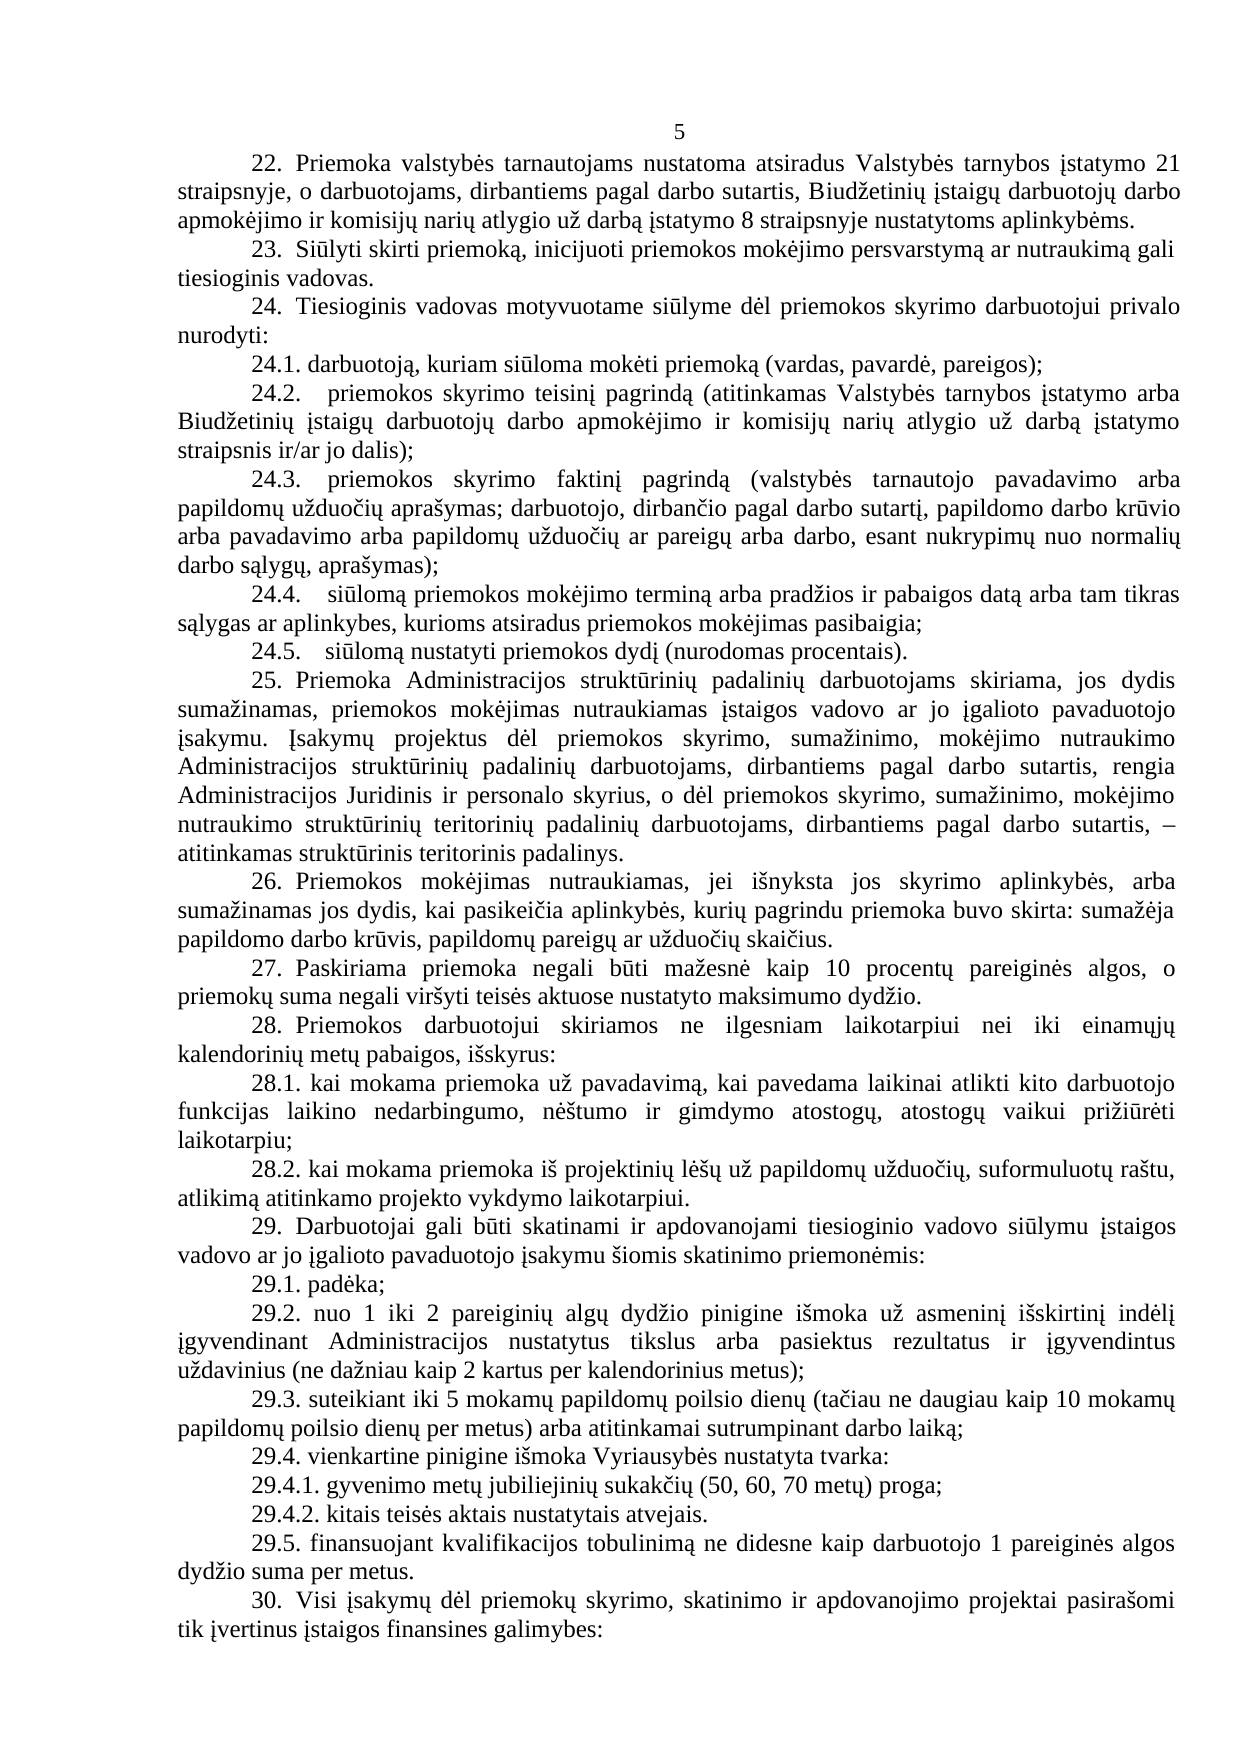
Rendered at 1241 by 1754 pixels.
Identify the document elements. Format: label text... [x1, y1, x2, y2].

text 29.4.1. gyvenimo metų jubiliejinių sukakčių (50, 60, 70 metų) proga; [177, 1470, 1176, 1499]
text 24.4. siūlomą priemokos mokėjimo terminą arba pradžios ir pabaigos datą arba tam tikras sąlygas ar aplinkybes, kurioms atsiradus priemokos mokėjimas pasibaigia; [177, 579, 1181, 636]
text 29.3. suteikiant iki 5 mokamų papildomų poilsio dienų (tačiau ne daugiau kaip 10 mokamų papildomų poilsio dienų per metus) arba atitinkamai sutrumpinant darbo laiką; [177, 1384, 1176, 1441]
text 22. Priemoka valstybės tarnautojams nustatoma atsiradus Valstybės tarnybos įstatymo 21 straipsnyje, o darbuotojams, dirbantiems pagal darbo sutartis, Biudžetinių įstaigų darbuotojų darbo apmokėjimo ir komisijų narių atlygio už darbą įstatymo 8 straipsnyje nustatytoms aplinkybėms. [177, 148, 1181, 234]
text 27. Paskiriama priemoka negali būti mažesnė kaip 10 procentų pareiginės algos, o priemokų suma negali viršyti teisės aktuose nustatyto maksimumo dydžio. [177, 953, 1176, 1010]
text 23. Siūlyti skirti priemoką, inicijuoti priemokos mokėjimo persvarstymą ar nutraukimą gali tiesioginis vadovas. [177, 234, 1176, 291]
text 24. Tiesioginis vadovas motyvuotame siūlyme dėl priemokos skyrimo darbuotojui privalo nurodyti: [177, 291, 1181, 349]
text 29.4.2. kitais teisės aktais nustatytais atvejais. [177, 1499, 1176, 1528]
text 28.1. kai mokama priemoka už pavadavimą, kai pavedama laikinai atlikti kito darbuotojo funkcijas laikino nedarbingumo, nėštumo ir gimdymo atostogų, atostogų vaikui prižiūrėti laikotarpiu; [177, 1068, 1176, 1154]
text 29.4. vienkartine pinigine išmoka Vyriausybės nustatyta tvarka: [177, 1441, 1176, 1470]
text 28.2. kai mokama priemoka iš projektinių lėšų už papildomų užduočių, suformuluotų raštu, atlikimą atitinkamo projekto vykdymo laikotarpiui. [177, 1154, 1176, 1211]
text 30. Visi įsakymų dėl priemokų skyrimo, skatinimo ir apdovanojimo projektai pasirašomi tik įvertinus įstaigos finansines galimybes: [177, 1585, 1176, 1643]
text 25. Priemoka Administracijos struktūrinių padalinių darbuotojams skiriama, jos dydis sumažinamas, priemokos mokėjimas nutraukiamas įstaigos vadovo ar jo įgalioto pavaduotojo įsakymu. Įsakymų projektus dėl priemokos skyrimo, sumažinimo, mokėjimo nutraukimo Administracijos struktūrinių padalinių darbuotojams, dirbantiems pagal darbo sutartis, rengia Administracijos Juridinis ir personalo skyrius, o dėl priemokos skyrimo, sumažinimo, mokėjimo nutraukimo struktūrinių teritorinių padalinių darbuotojams, dirbantiems pagal darbo sutartis, – atitinkamas struktūrinis teritorinis padalinys. [177, 665, 1176, 866]
text 24.3. priemokos skyrimo faktinį pagrindą (valstybės tarnautojo pavadavimo arba papildomų užduočių aprašymas; darbuotojo, dirbančio pagal darbo sutartį, papildomo darbo krūvio arba pavadavimo arba papildomų užduočių ar pareigų arba darbo, esant nukrypimų nuo normalių darbo sąlygų, aprašymas); [177, 464, 1181, 579]
text 29.1. padėka; [177, 1269, 1176, 1298]
text 29.5. finansuojant kvalifikacijos tobulinimą ne didesne kaip darbuotojo 1 pareiginės algos dydžio suma per metus. [177, 1528, 1176, 1585]
text 29.2. nuo 1 iki 2 pareiginių algų dydžio pinigine išmoka už asmeninį išskirtinį indėlį įgyvendinant Administracijos nustatytus tikslus arba pasiektus rezultatus ir įgyvendintus uždavinius (ne dažniau kaip 2 kartus per kalendorinius metus); [177, 1298, 1176, 1384]
text 24.5. siūlomą nustatyti priemokos dydį (nurodomas procentais). [177, 636, 1176, 665]
text 28. Priemokos darbuotojui skiriamos ne ilgesniam laikotarpiui nei iki einamųjų kalendorinių metų pabaigos, išskyrus: [177, 1010, 1176, 1068]
text 24.1. darbuotoją, kuriam siūloma mokėti priemoką (vardas, pavardė, pareigos); [177, 349, 1181, 378]
text 24.2. priemokos skyrimo teisinį pagrindą (atitinkamas Valstybės tarnybos įstatymo arba Biudžetinių įstaigų darbuotojų darbo apmokėjimo ir komisijų narių atlygio už darbą įstatymo straipsnis ir/ar jo dalis); [177, 378, 1181, 464]
text 26. Priemokos mokėjimas nutraukiamas, jei išnyksta jos skyrimo aplinkybės, arba sumažinamas jos dydis, kai pasikeičia aplinkybės, kurių pagrindu priemoka buvo skirta: sumažėja papildomo darbo krūvis, papildomų pareigų ar užduočių skaičius. [177, 866, 1176, 953]
text 29. Darbuotojai gali būti skatinami ir apdovanojami tiesioginio vadovo siūlymu įstaigos vadovo ar jo įgalioto pavaduotojo įsakymu šiomis skatinimo priemonėmis: [177, 1211, 1176, 1269]
